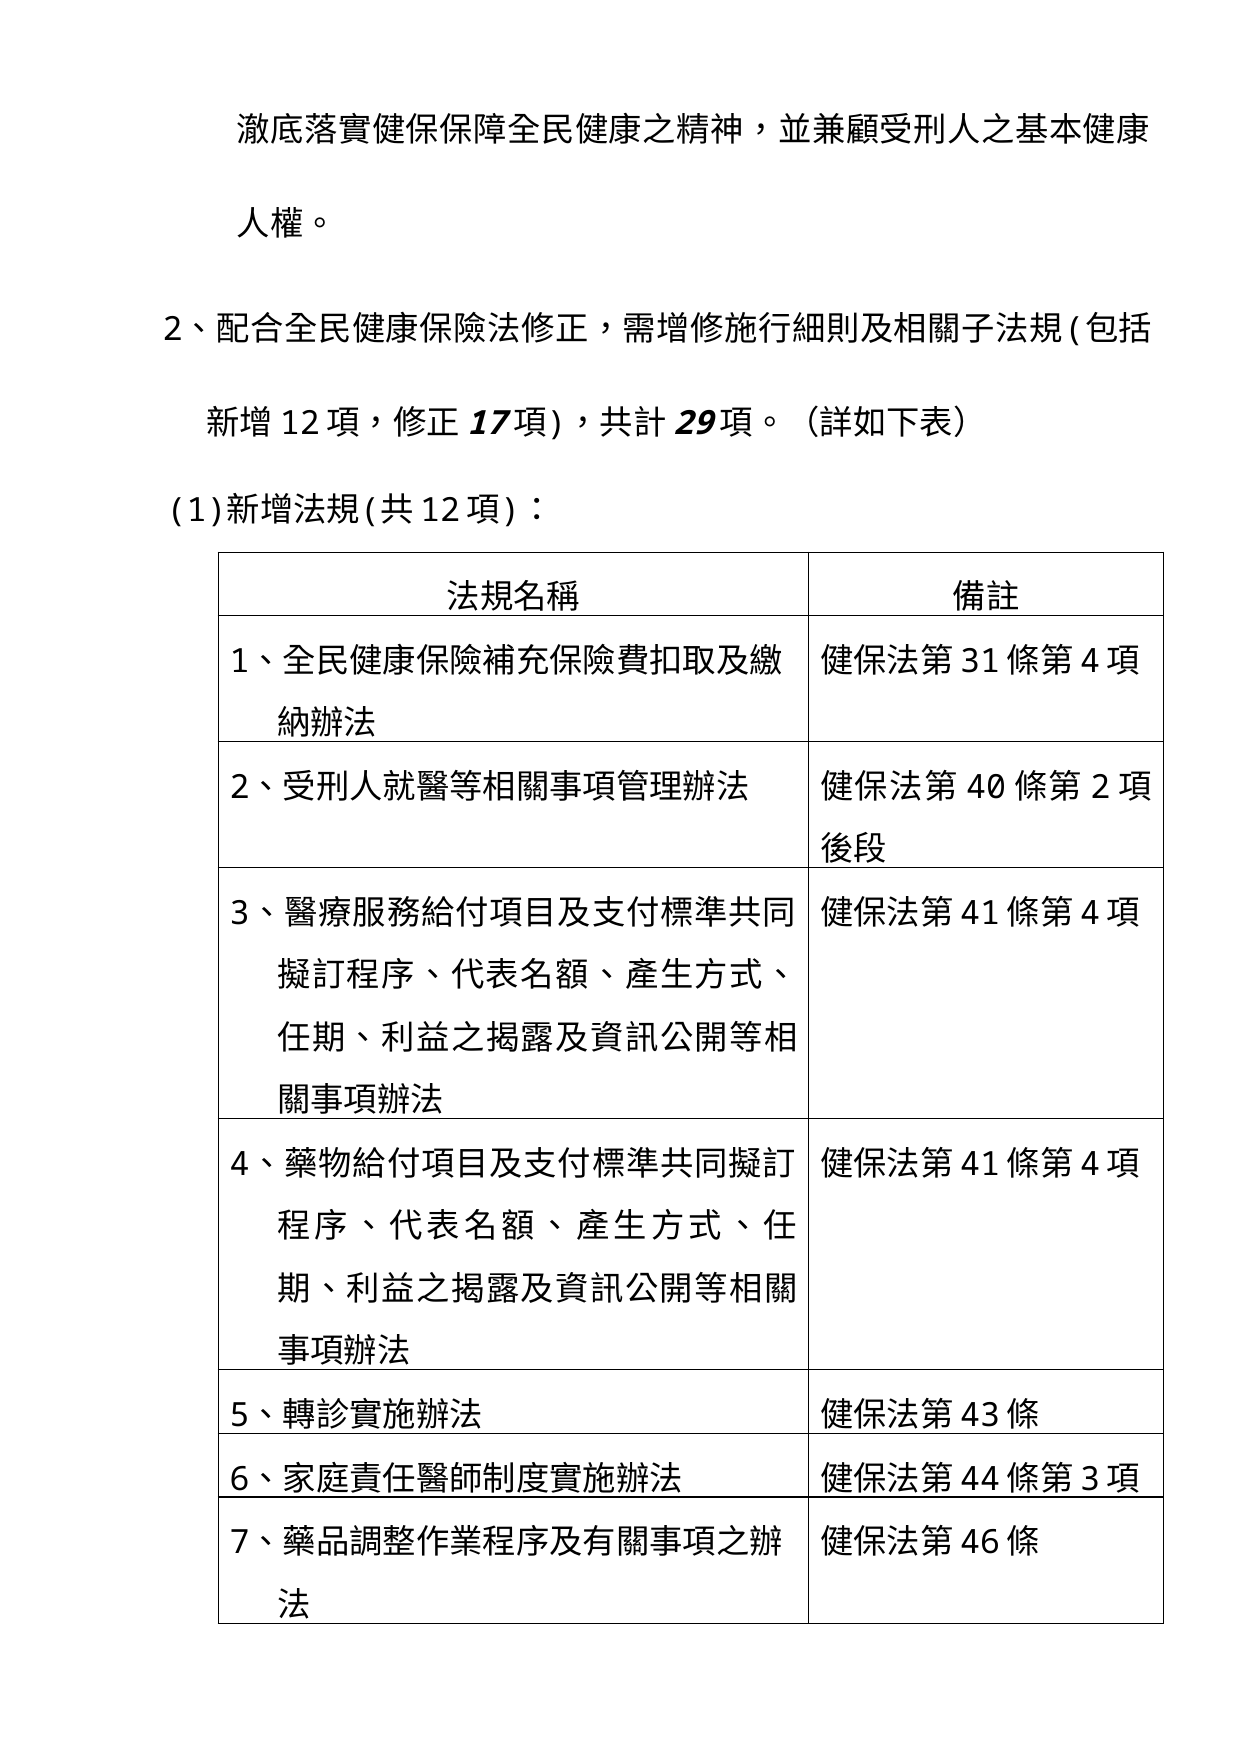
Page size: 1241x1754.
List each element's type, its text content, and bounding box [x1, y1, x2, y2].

table_header 備註 [809, 553, 1163, 615]
table_cell 健保法第41條第4項 [809, 868, 1163, 1118]
table_cell 5、轉診實施辦法 [219, 1370, 808, 1433]
table_cell 健保法第43條 [809, 1370, 1163, 1433]
table_cell 6、家庭責任醫師制度實施辦法 [219, 1434, 808, 1496]
table_cell 2、受刑人就醫等相關事項管理辦法 [219, 742, 808, 867]
table_cell 健保法第44條第3項 [809, 1434, 1163, 1496]
table_cell 健保法第46條 [809, 1498, 1163, 1622]
table_cell 健保法第31條第4項 [809, 616, 1163, 741]
table_header 法規名稱 [219, 553, 808, 615]
text (1)新增法規(共12項)： [89, 465, 1152, 527]
table_cell 3、醫療服務給付項目及支付標準共同擬訂程序、代表名額、產生方式、任期、利益之揭露及資訊公開等相關事項辦法 [219, 868, 808, 1118]
table_cell 7、藥品調整作業程序及有關事項之辦法 [219, 1498, 808, 1622]
table_cell 1、全民健康保險補充保險費扣取及繳納辦法 [219, 616, 808, 741]
table_cell 4、藥物給付項目及支付標準共同擬訂程序、代表名額、產生方式、任期、利益之揭露及資訊公開等相關事項辦法 [219, 1119, 808, 1369]
text 2、配合全民健康保險法修正，需增修施行細則及相關子法規(包括新增12項，修正17項)，共計29項。（詳如下表） [162, 284, 1152, 441]
table_cell 健保法第41條第4項 [809, 1119, 1163, 1369]
table_cell 健保法第40條第2項後段 [809, 742, 1163, 867]
text 澈底落實健保保障全民健康之精神，並兼顧受刑人之基本健康人權。 [236, 85, 1152, 242]
